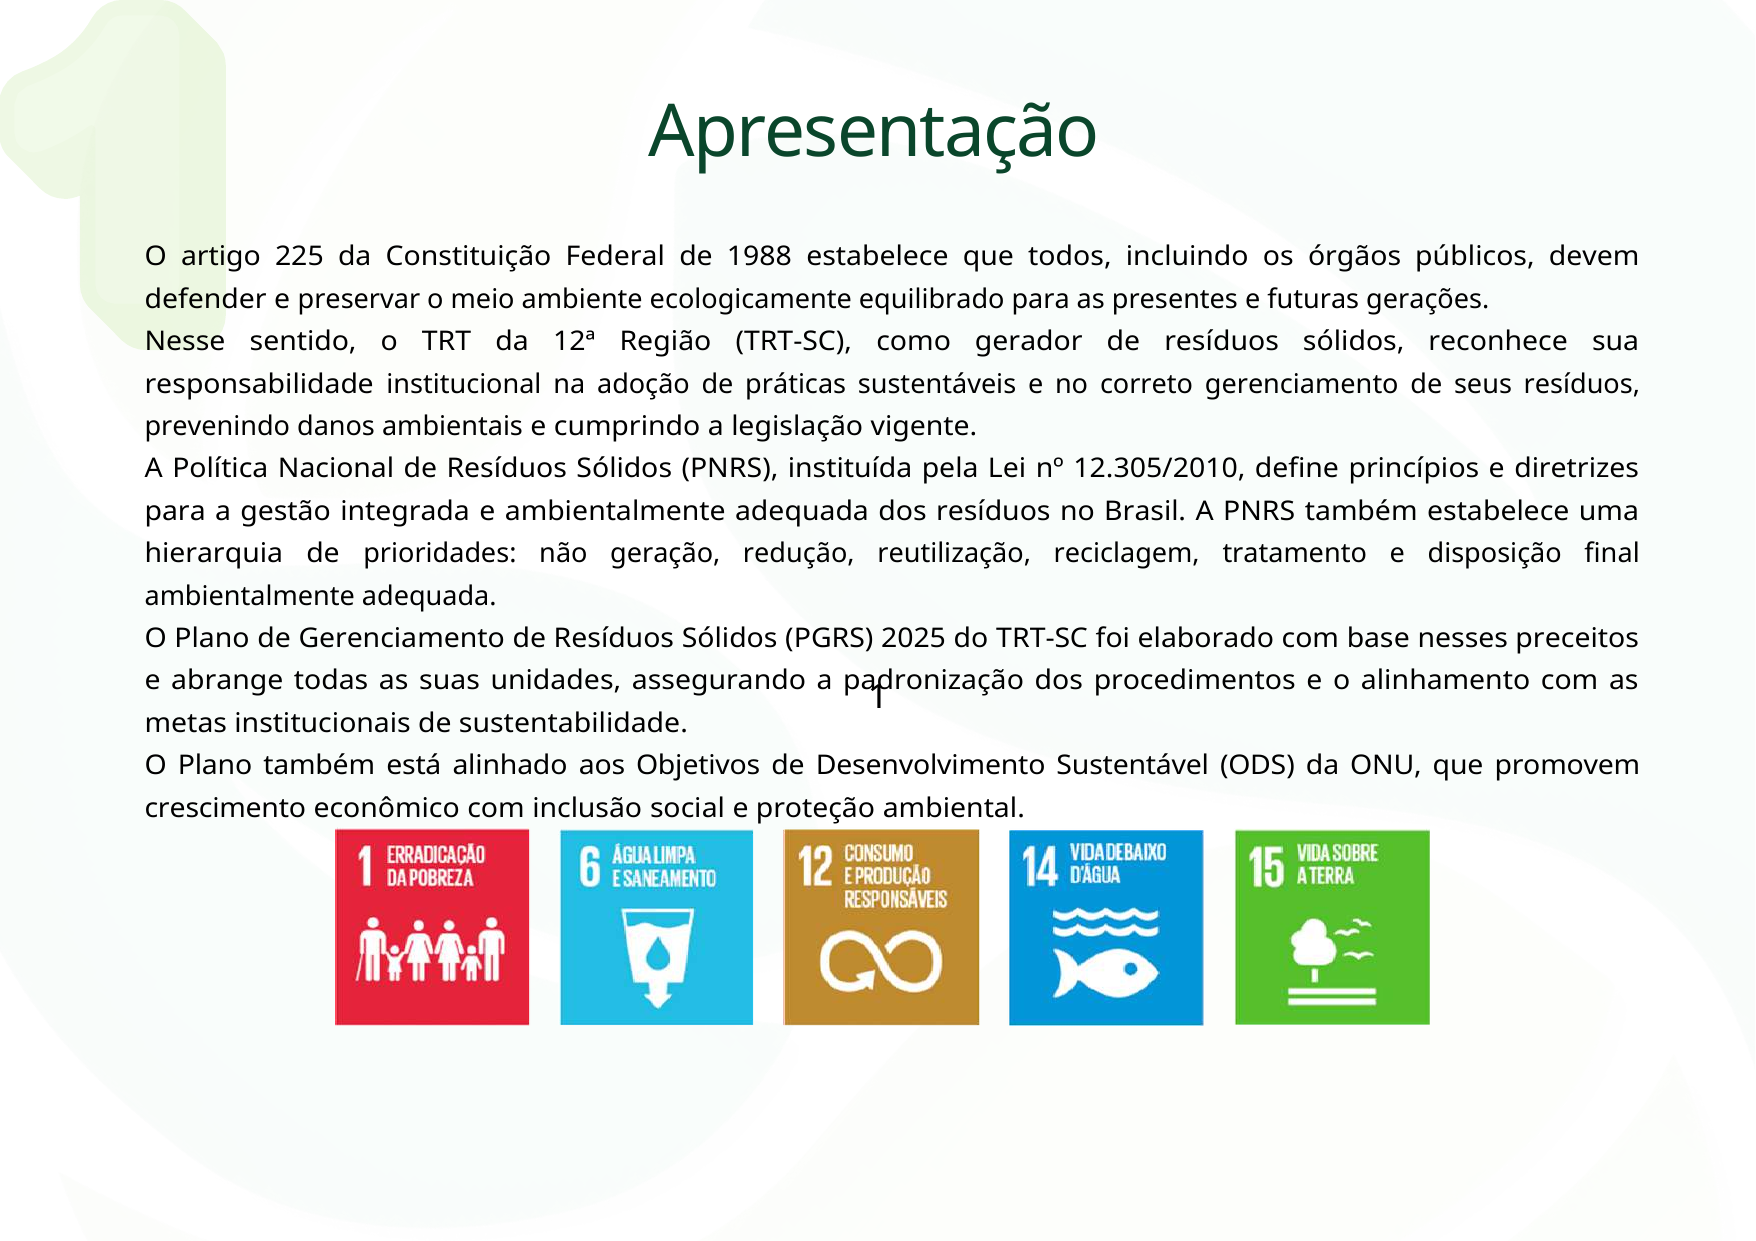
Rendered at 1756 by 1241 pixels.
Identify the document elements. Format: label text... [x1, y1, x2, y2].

table_cell [144, 237, 180, 304]
table_cell [218, 322, 226, 336]
text A Política Nacional de Resíduos Sólidos (PNRS), instituída pela Lei nº 12.305/2010, define princípios e diretrizes para a gestão integrada e ambientalmente adequada dos resíduos no Brasil. A PNRS também estabelece uma hierarquia de prioridades: não geração, redução, reutilização, reciclagem, tratamento e disposição final ambientalmente adequada. [144, 449, 1641, 613]
subtitle Apresentação [226, 78, 1705, 178]
text O Plano de Gerenciamento de Resíduos Sólidos (PGRS) 2025 do TRT-SC foi elaborado com base nesses preceitos e abrange todas as suas unidades, assegurando a padronização dos procedimentos e o alinhamento com as metas institucionais de sustentabilidade. [144, 618, 1641, 740]
text O artigo 225 da Constituição Federal de 1988 estabelece que todos, incluindo os órgãos públicos, devem defender e preservar o meio ambiente ecologicamente equilibrado para as presentes e futuras gerações. [226, 237, 1641, 316]
text 1 [867, 673, 880, 686]
table_cell [148, 295, 157, 304]
text Nesse sentido, o TRT da 12ª Região (TRT-SC), como gerador de resíduos sólidos, reconhece sua responsabilidade institucional na adoção de práticas sustentáveis e no correto gerenciamento de seus resíduos, prevenindo danos ambientais e cumprindo a legislação vigente. [144, 322, 1641, 443]
table_cell [44, 78, 180, 178]
text O Plano também está alinhado aos Objetivos de Desenvolvimento Sustentável (ODS) da ONU, que promovem crescimento econômico com inclusão social e proteção ambiental. [144, 746, 1641, 825]
text 1 [867, 688, 880, 718]
